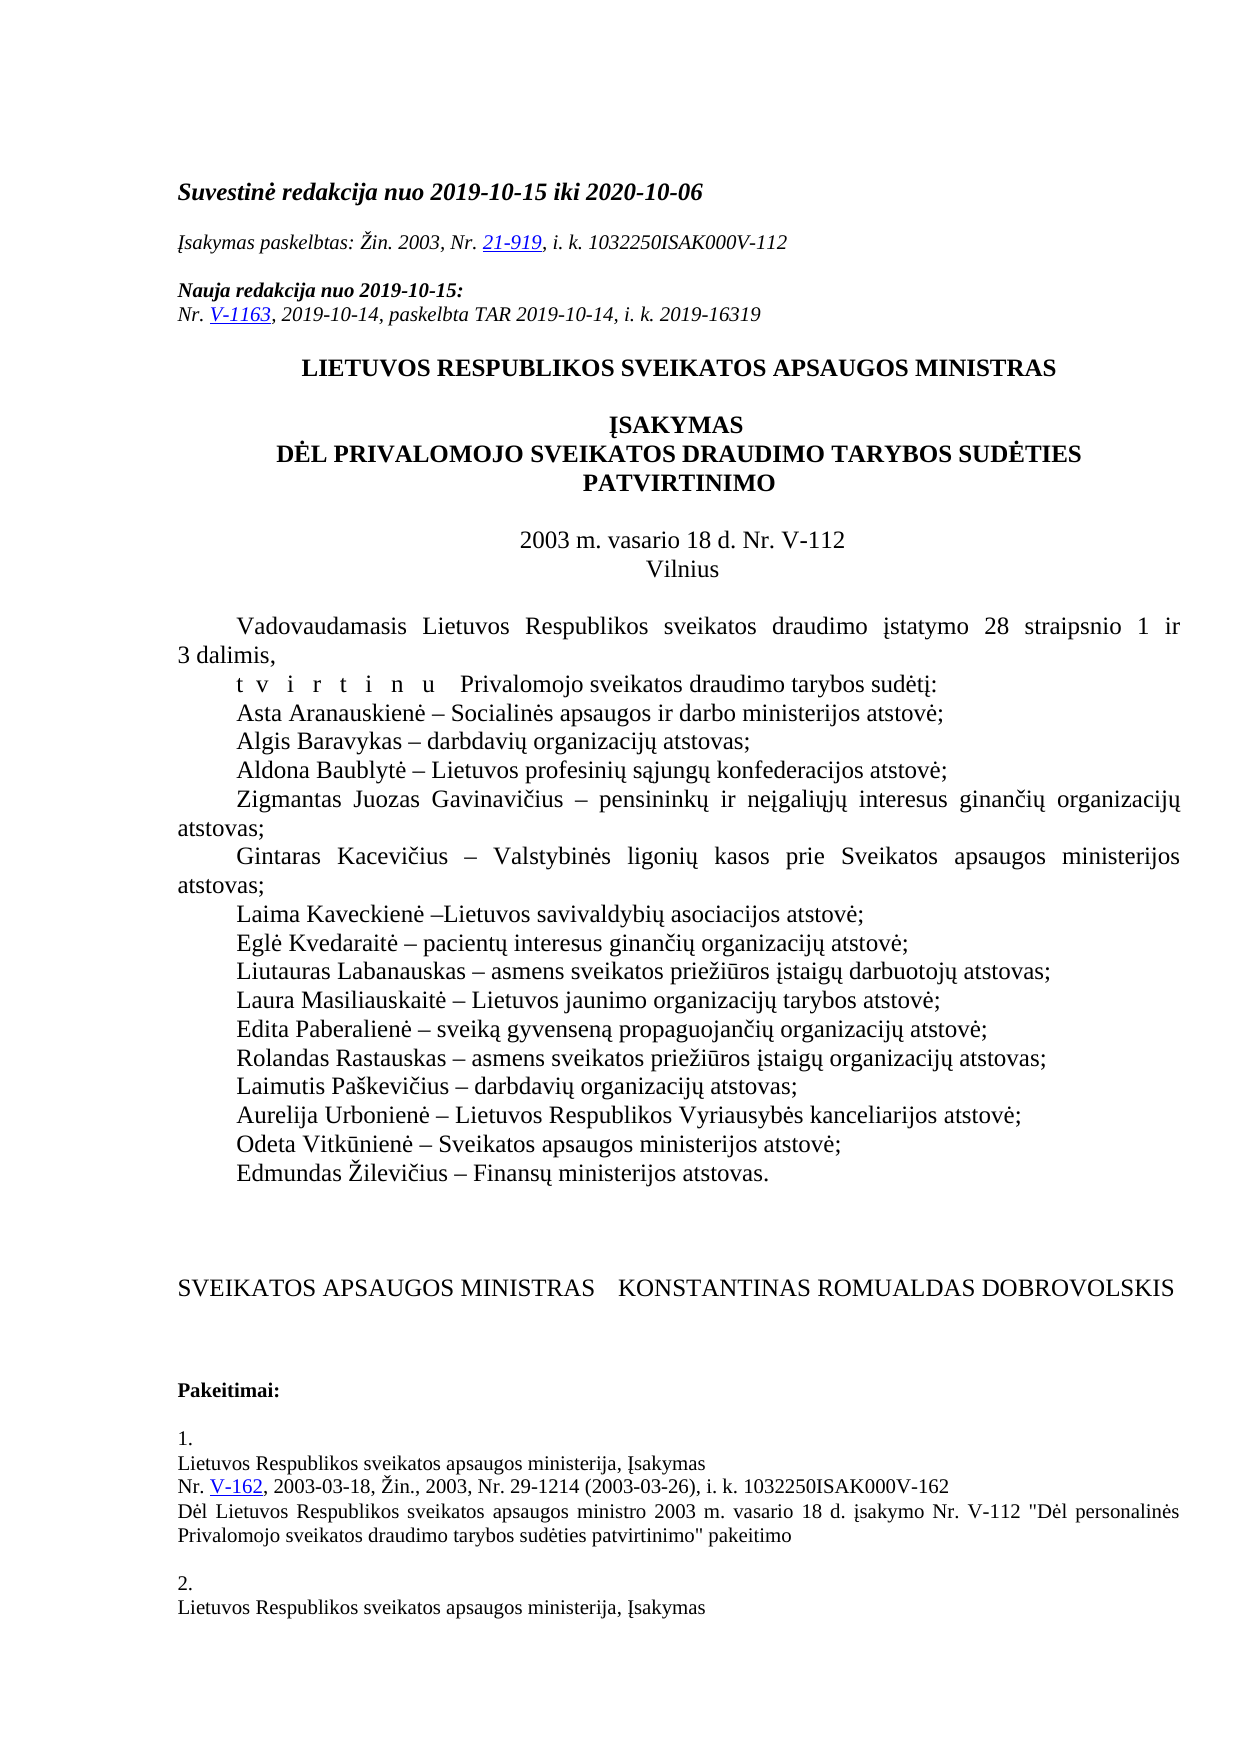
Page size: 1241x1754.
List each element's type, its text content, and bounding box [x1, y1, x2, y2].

text Liutauras Labanauskas – asmens sveikatos priežiūros įstaigų darbuotojų atstovas; [177, 956, 1181, 985]
text 1. [177, 1426, 1181, 1450]
text Laima Kaveckienė –Lietuvos savivaldybių asociacijos atstovė; [177, 899, 1181, 928]
text Laimutis Paškevičius – darbdavių organizacijų atstovas; [177, 1071, 1181, 1100]
text Nr. V-1163, 2019-10-14, paskelbta TAR 2019-10-14, i. k. 2019-16319 [177, 302, 1181, 326]
text DĖL PRIVALOMOJO SVEIKATOS DRAUDIMO TARYBOS SUDĖTIES PATVIRTINIMO [177, 439, 1181, 496]
text Pakeitimai: [177, 1378, 1181, 1402]
text Aurelija Urbonienė – Lietuvos Respublikos Vyriausybės kanceliarijos atstovė; [177, 1100, 1181, 1129]
text t v i r t i n u Privalomojo sveikatos draudimo tarybos sudėtį: [236, 669, 1181, 698]
text Asta Aranauskienė – Socialinės apsaugos ir darbo ministerijos atstovė; [177, 698, 1181, 726]
text Aldona Baublytė – Lietuvos profesinių sąjungų konfederacijos atstovė; [177, 755, 1181, 784]
text Nr. V-162, 2003-03-18, Žin., 2003, Nr. 29-1214 (2003-03-26), i. k. 1032250ISAK000V-162 [177, 1474, 1181, 1498]
text Dėl Lietuvos Respublikos sveikatos apsaugos ministro 2003 m. vasario 18 d. įsakymo Nr. V-112 "Dėl personalinės Privalomojo sveikatos draudimo tarybos sudėties patvirtinimo" pakeitimo [177, 1498, 1181, 1547]
text Zigmantas Juozas Gavinavičius – pensininkų ir neįgaliųjų interesus ginančių organizacijų atstovas; [177, 784, 1181, 841]
text Nauja redakcija nuo 2019-10-15: [177, 278, 1181, 302]
text Suvestinė redakcija nuo 2019-10-15 iki 2020-10-06 [177, 177, 1181, 206]
text Lietuvos Respublikos sveikatos apsaugos ministerija, Įsakymas [177, 1450, 1181, 1474]
text Gintaras Kacevičius – Valstybinės ligonių kasos prie Sveikatos apsaugos ministerijos atstovas; [177, 841, 1181, 899]
text 2. [177, 1571, 1181, 1595]
text ĮSAKYMAS [177, 410, 1181, 439]
text LIETUVOS RESPUBLIKOS SVEIKATOS APSAUGOS MINISTRAS [177, 353, 1181, 381]
text Vadovaudamasis Lietuvos Respublikos sveikatos draudimo įstatymo 28 straipsnio 1 ir 3 dalimis, [177, 611, 1181, 669]
text 2003 m. vasario 18 d. Nr. V-112 [177, 525, 1181, 554]
text Edmundas Žilevičius – Finansų ministerijos atstovas. [177, 1158, 1181, 1186]
text SVEIKATOS APSAUGOS MINISTRAS KONSTANTINAS ROMUALDAS DOBROVOLSKIS [177, 1273, 1181, 1301]
text Edita Paberalienė – sveiką gyvenseną propaguojančių organizacijų atstovė; [177, 1014, 1181, 1043]
text Rolandas Rastauskas – asmens sveikatos priežiūros įstaigų organizacijų atstovas; [177, 1043, 1181, 1071]
text Eglė Kvedaraitė – pacientų interesus ginančių organizacijų atstovė; [177, 928, 1181, 956]
text Įsakymas paskelbtas: Žin. 2003, Nr. 21-919, i. k. 1032250ISAK000V-112 [177, 230, 1181, 254]
text Odeta Vitkūnienė – Sveikatos apsaugos ministerijos atstovė; [177, 1129, 1181, 1158]
text Laura Masiliauskaitė – Lietuvos jaunimo organizacijų tarybos atstovė; [177, 985, 1181, 1014]
text Vilnius [177, 554, 1181, 583]
text Algis Baravykas – darbdavių organizacijų atstovas; [177, 726, 1181, 755]
text Lietuvos Respublikos sveikatos apsaugos ministerija, Įsakymas [177, 1595, 1181, 1619]
